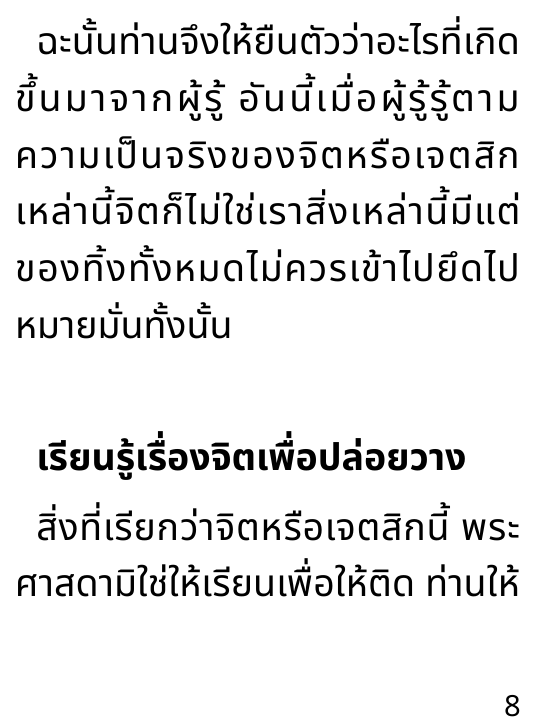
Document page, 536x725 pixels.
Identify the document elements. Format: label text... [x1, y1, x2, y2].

text เรียนรู้เรื่องจิตเพื่อปล่อยวาง [15, 431, 521, 488]
text ฉะนั้นท่านจึงให้ยืนตัวว่าอะไรที่เกิดขึ้นมาจากผู้รู้ อันนี้เมื่อผู้รู้รู้ตามความเป็นจริงของจิตหรือเจตสิกเหล่านี้จิตก็ไม่ใช่เราสิ่งเหล่านี้มีแต่ของทิ้งทั้งหมดไม่ควรเข้าไปยึดไปหมายมั่นทั้งนั้น [15, 15, 521, 355]
text สิ่งที่เรียกว่าจิตหรือเจตสิกนี้ พระศาสดามิใช่ให้เรียนเพื่อให้ติด ท่านให้ [15, 500, 521, 613]
